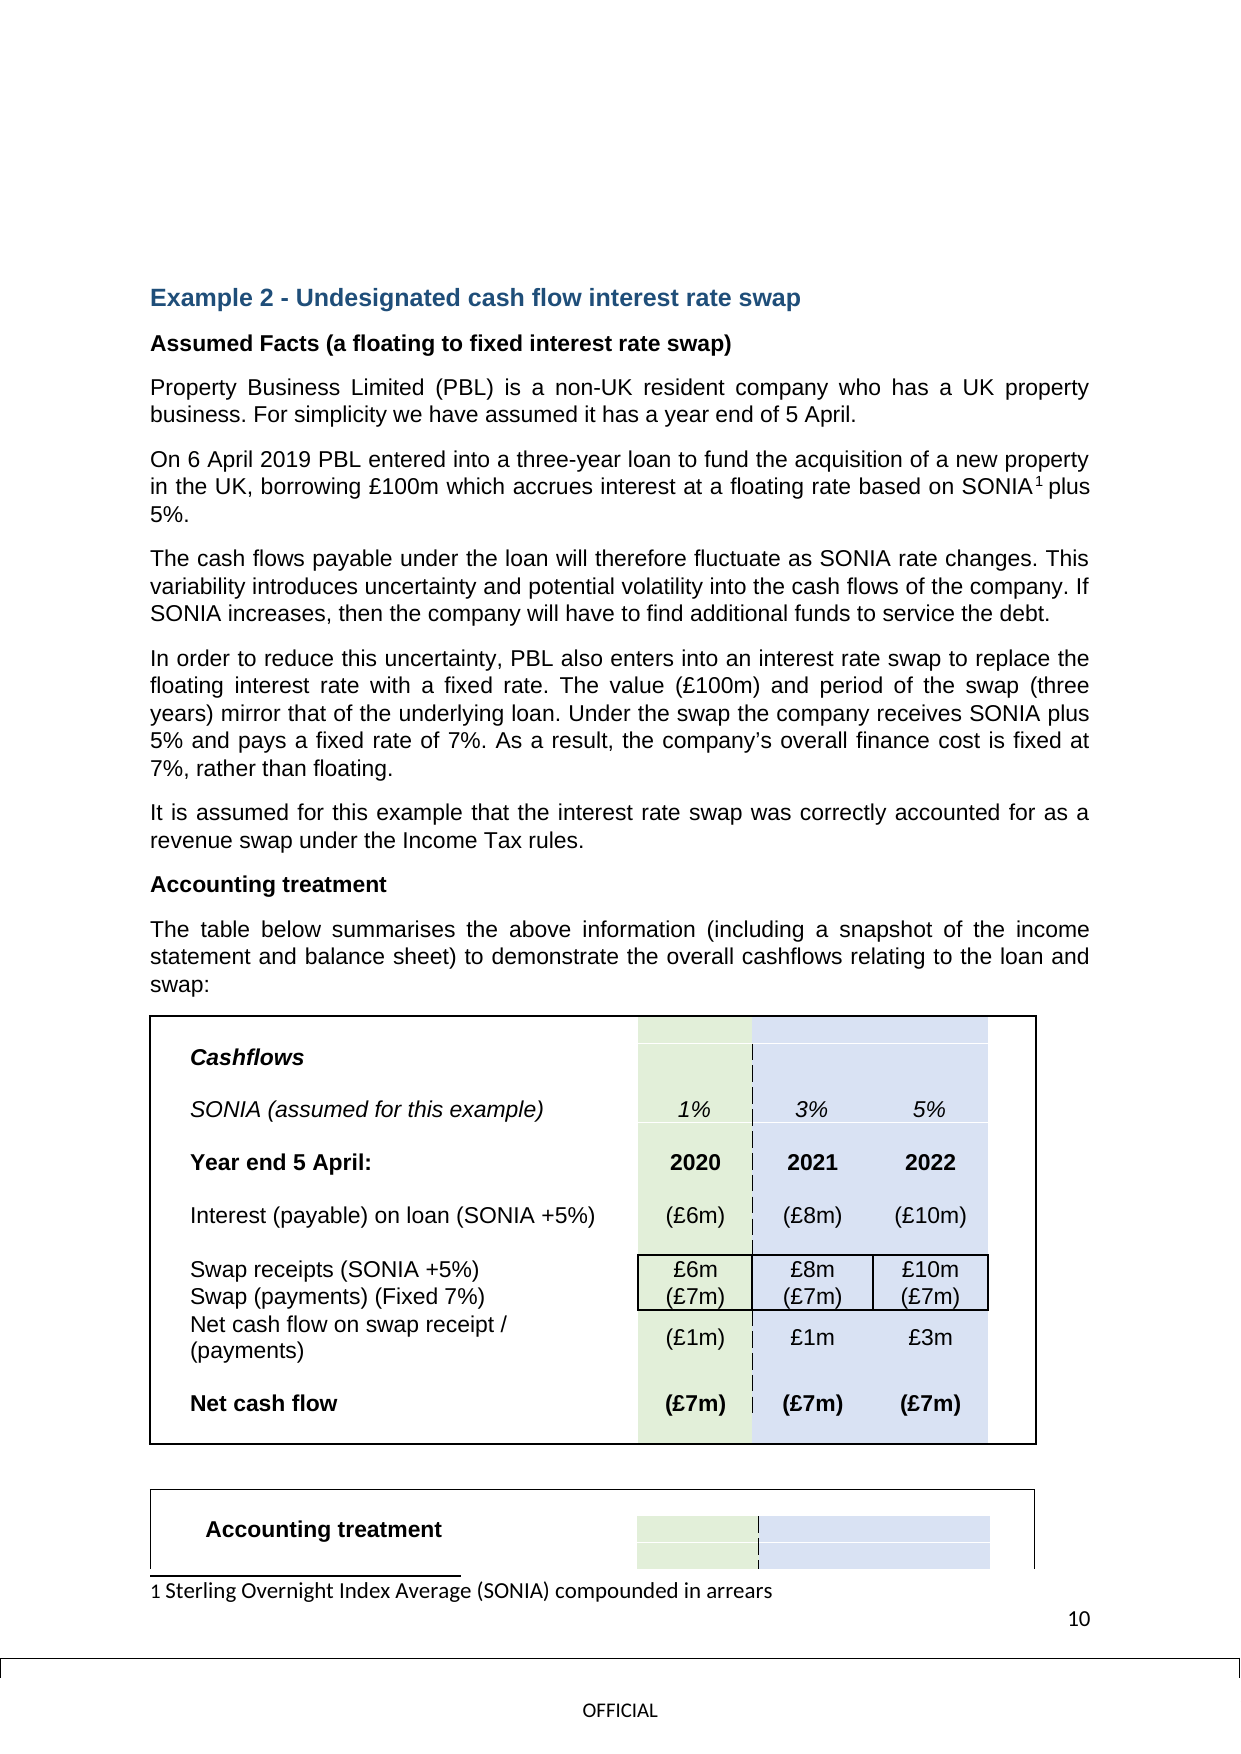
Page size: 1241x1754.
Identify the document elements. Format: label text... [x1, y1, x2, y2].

table_header [151, 1490, 194, 1516]
table_cell [151, 1543, 194, 1569]
table_cell [151, 1149, 178, 1175]
table_cell (£7m) [752, 1390, 873, 1417]
text In order to reduce this uncertainty, PBL also enters into an interest rate swap to replace the floating interest rate with a fixed rate. The value (£100m) and period of the swap (three years) mirror that of the underlying loan. Under the swap the company receives SONIA plus 5% and pays a fixed rate of 7%. As a result, the company’s overall finance cost is fixed at 7%, rather than floating. [150, 645, 1090, 781]
table_cell [151, 1175, 178, 1202]
table_header [988, 1017, 1035, 1043]
table_header [637, 1490, 759, 1516]
table_cell [873, 1044, 988, 1070]
table_cell [759, 1543, 873, 1569]
table_cell [752, 1044, 873, 1070]
table_cell £3m [873, 1311, 988, 1364]
table_header [873, 1017, 988, 1043]
table_cell [151, 1516, 194, 1542]
table_cell [179, 1175, 638, 1202]
table_cell 2022 [873, 1149, 988, 1175]
table_header [179, 1017, 638, 1043]
table_cell (£10m) [873, 1202, 988, 1228]
table_cell [988, 1149, 1035, 1175]
table_cell [988, 1202, 1035, 1228]
table_cell [637, 1543, 759, 1569]
table_cell [990, 1543, 1034, 1569]
table_cell £8m [753, 1256, 872, 1283]
table_cell (£6m) [638, 1202, 752, 1228]
table_cell 3% [752, 1096, 873, 1122]
table_cell Swap (payments) (Fixed 7%) [179, 1283, 637, 1309]
table_cell (£7m) [639, 1283, 751, 1309]
table_cell [988, 1044, 1035, 1070]
table_cell [638, 1175, 752, 1202]
table_cell Cashflows [179, 1044, 638, 1070]
table_cell Year end 5 April: [179, 1149, 638, 1175]
table_cell [873, 1543, 990, 1569]
table_cell [151, 1228, 178, 1254]
table_cell [988, 1309, 1035, 1364]
table_header [759, 1490, 873, 1516]
table_cell Net cash flow on swap receipt / (payments) [179, 1309, 638, 1364]
table_cell Swap receipts (SONIA +5%) [179, 1254, 637, 1283]
table_cell [988, 1096, 1035, 1122]
table_cell [179, 1364, 638, 1390]
table_cell [151, 1364, 178, 1390]
table_cell [873, 1516, 990, 1542]
table_cell [752, 1123, 873, 1149]
table_cell [638, 1228, 752, 1254]
table_cell [989, 1254, 1035, 1283]
table_cell [151, 1096, 178, 1122]
table_cell [638, 1044, 752, 1070]
table_cell [752, 1364, 873, 1390]
table_cell (£7m) [874, 1283, 987, 1309]
table_cell [988, 1228, 1035, 1254]
text Example 2 - Undesignated cash flow interest rate swap [150, 283, 1090, 312]
table_header [638, 1017, 752, 1043]
table_cell [990, 1516, 1034, 1542]
table_cell 1% [638, 1096, 752, 1122]
table_cell Net cash flow [179, 1390, 638, 1417]
table_cell [988, 1417, 1035, 1443]
table_cell [194, 1543, 637, 1569]
table_cell £6m [639, 1256, 751, 1283]
table_cell [759, 1516, 873, 1542]
table_cell [637, 1516, 759, 1542]
table_cell [179, 1417, 638, 1443]
table_cell £10m [874, 1256, 987, 1283]
text On 6 April 2019 PBL entered into a three-year loan to fund the acquisition of a new property in the UK, borrowing £100m which accrues interest at a floating rate based on SONIA plus 5%. [150, 446, 1090, 527]
table_cell [988, 1364, 1035, 1390]
table_cell [988, 1390, 1035, 1417]
text Sterling Overnight Index Average (SONIA) compounded in arrears [150, 1576, 1090, 1604]
table_cell [873, 1417, 988, 1443]
table_cell [638, 1123, 752, 1149]
table_cell [151, 1202, 178, 1228]
table_cell [638, 1364, 752, 1390]
table_cell (£1m) [638, 1311, 752, 1364]
text Assumed Facts (a floating to fixed interest rate swap) [150, 329, 1090, 356]
table_cell [151, 1390, 178, 1417]
table_cell [752, 1175, 873, 1202]
table_header [194, 1490, 637, 1516]
table_cell [151, 1417, 178, 1443]
table_header [752, 1017, 873, 1043]
table_cell £1m [752, 1311, 873, 1364]
table_cell [989, 1283, 1035, 1309]
text The table below summarises the above information (including a snapshot of the income statement and balance sheet) to demonstrate the overall cashflows relating to the loan and swap: [150, 916, 1090, 997]
table_cell 5% [873, 1096, 988, 1122]
table_cell [752, 1417, 873, 1443]
text It is assumed for this example that the interest rate swap was correctly accounted for as a revenue swap under the Income Tax rules. [150, 799, 1090, 853]
table_cell [988, 1123, 1035, 1149]
table_cell [151, 1309, 178, 1364]
table_cell (£8m) [752, 1202, 873, 1228]
table_cell Interest (payable) on loan (SONIA +5%) [179, 1202, 638, 1228]
table_cell [988, 1070, 1035, 1096]
table_cell (£7m) [638, 1390, 752, 1417]
table_cell [151, 1070, 178, 1096]
table_cell [151, 1283, 178, 1309]
text The cash flows payable under the loan will therefore fluctuate as SONIA rate changes. This variability introduces uncertainty and potential volatility into the cash flows of the company. If SONIA increases, then the company will have to find additional funds to service the debt. [150, 545, 1090, 627]
table_cell Accounting treatment [194, 1516, 637, 1542]
table_cell [179, 1123, 638, 1149]
table_cell [638, 1070, 752, 1096]
table_cell [873, 1123, 988, 1149]
table_cell 2021 [752, 1149, 873, 1175]
table_cell [988, 1175, 1035, 1202]
table_cell [151, 1123, 178, 1149]
table_cell [151, 1044, 178, 1070]
table_cell [752, 1070, 873, 1096]
table_cell [873, 1228, 988, 1254]
table_cell [179, 1070, 638, 1096]
text Property Business Limited (PBL) is a non-UK resident company who has a UK property business. For simplicity we have assumed it has a year end of 5 April. [150, 374, 1090, 428]
table_cell [873, 1175, 988, 1202]
table_cell [752, 1228, 873, 1254]
table_cell (£7m) [873, 1390, 988, 1417]
table_cell [638, 1417, 752, 1443]
table_cell [873, 1070, 988, 1096]
table_cell [179, 1228, 638, 1254]
table_cell [151, 1254, 178, 1283]
table_cell SONIA (assumed for this example) [179, 1096, 638, 1122]
table_header [151, 1017, 178, 1043]
table_cell 2020 [638, 1149, 752, 1175]
table_header [990, 1490, 1034, 1516]
table_cell (£7m) [753, 1283, 872, 1309]
text Accounting treatment [150, 871, 1090, 898]
table_header [873, 1490, 990, 1516]
table_cell [873, 1364, 988, 1390]
